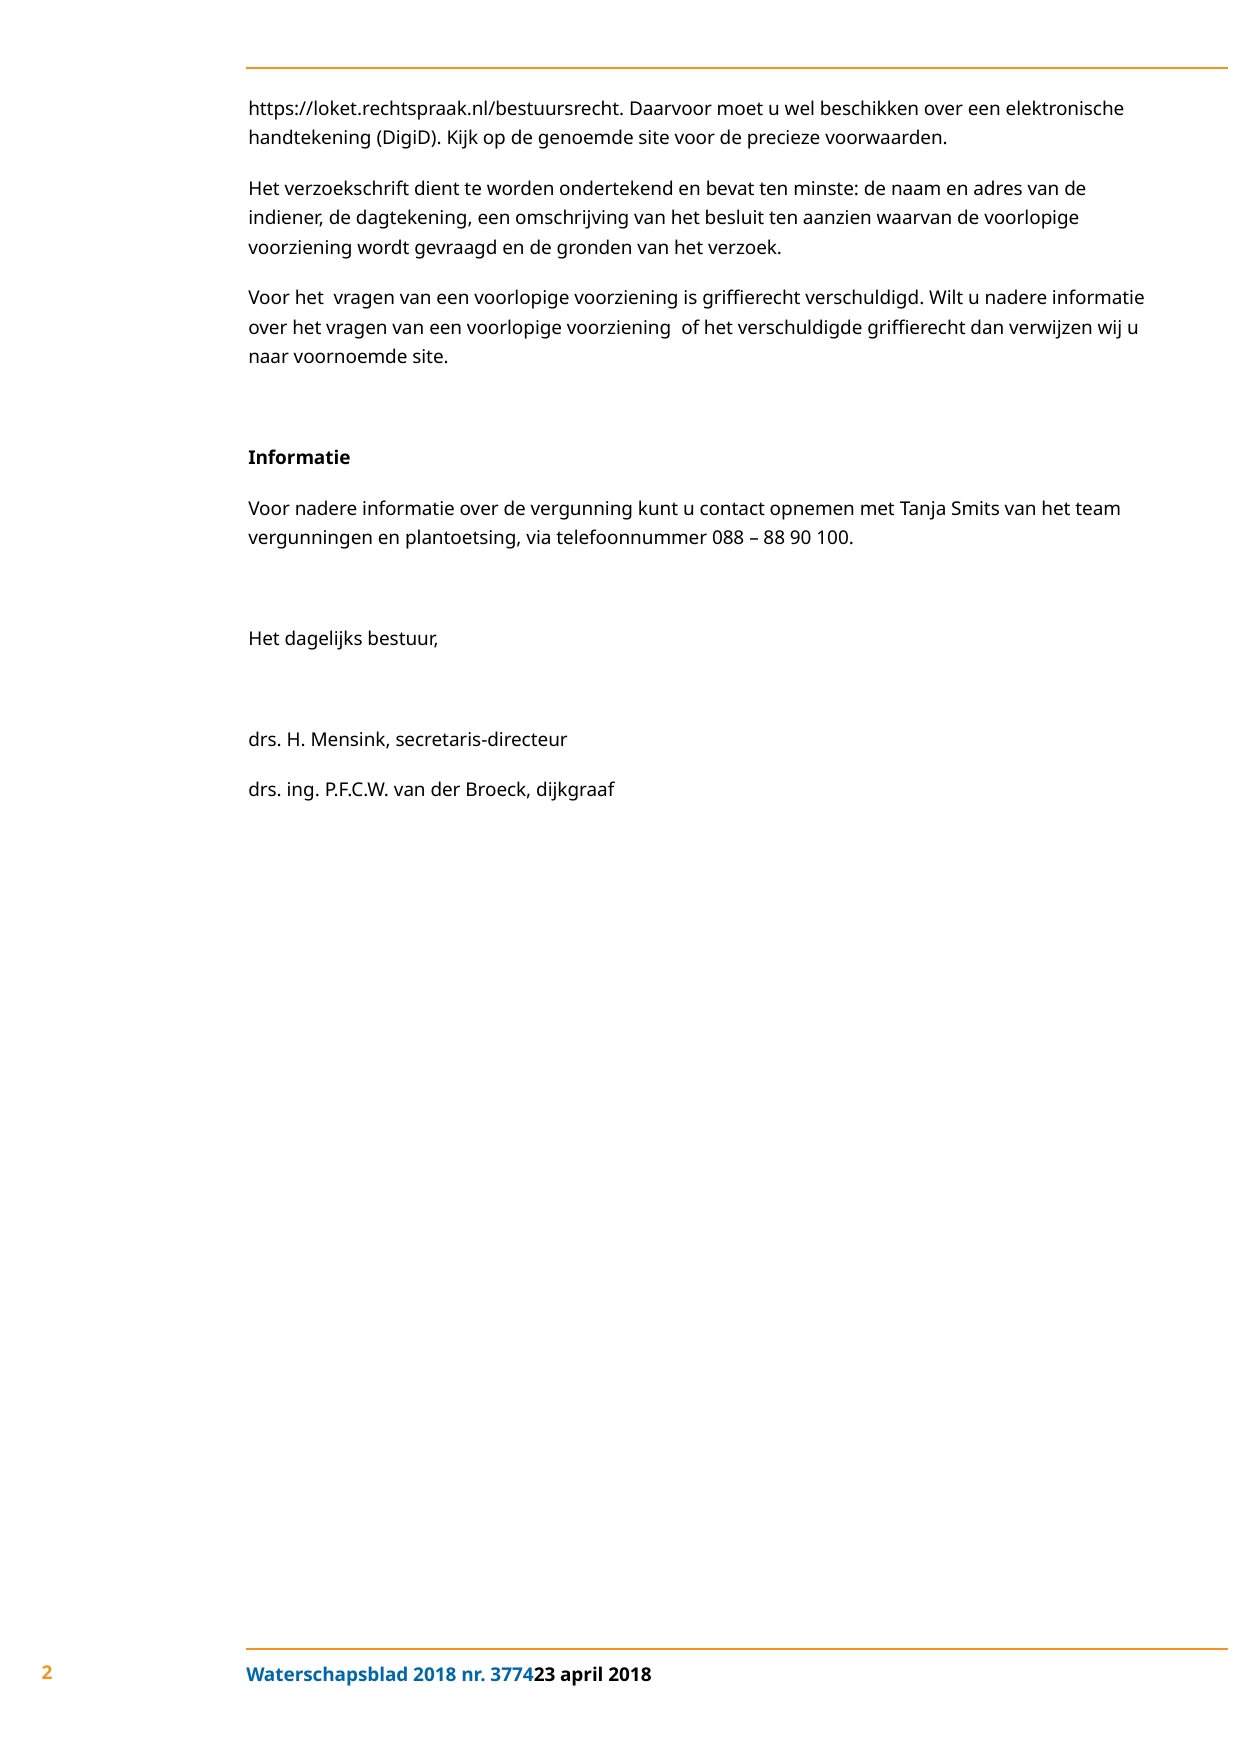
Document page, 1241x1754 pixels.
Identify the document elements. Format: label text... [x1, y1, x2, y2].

text Voor nadere informatie over de vergunning kunt u contact opnemen met Tanja Smits van het team vergunningen en plantoetsing, via telefoonnummer 088 – 88 90 100. [248, 495, 1152, 550]
picture [41, 47, 231, 172]
text Het dagelijks bestuur, [248, 625, 1152, 651]
text drs. H. Mensink, secretaris-directeur [248, 726, 1152, 752]
text Voor het vragen van een voorlopige voorziening is griffierecht verschuldigd. Wilt u nadere informatie over het vragen van een voorlopige voorziening of het verschuldigde griffierecht dan verwijzen wij u naar voornoemde site. [248, 284, 1152, 369]
text https://loket.rechtspraak.nl/bestuursrecht. Daarvoor moet u wel beschikken over een elektronische handtekening (DigiD). Kijk op de genoemde site voor de precieze voorwaarden. [248, 95, 1152, 150]
text Het verzoekschrift dient te worden ondertekend en bevat ten minste: de naam en adres van de indiener, de dagtekening, een omschrijving van het besluit ten aanzien waarvan de voorlopige voorziening wordt gevraagd en de gronden van het verzoek. [248, 175, 1152, 260]
text Informatie [248, 444, 1152, 470]
text drs. ing. P.F.C.W. van der Broeck, dijkgraaf [248, 776, 1152, 802]
